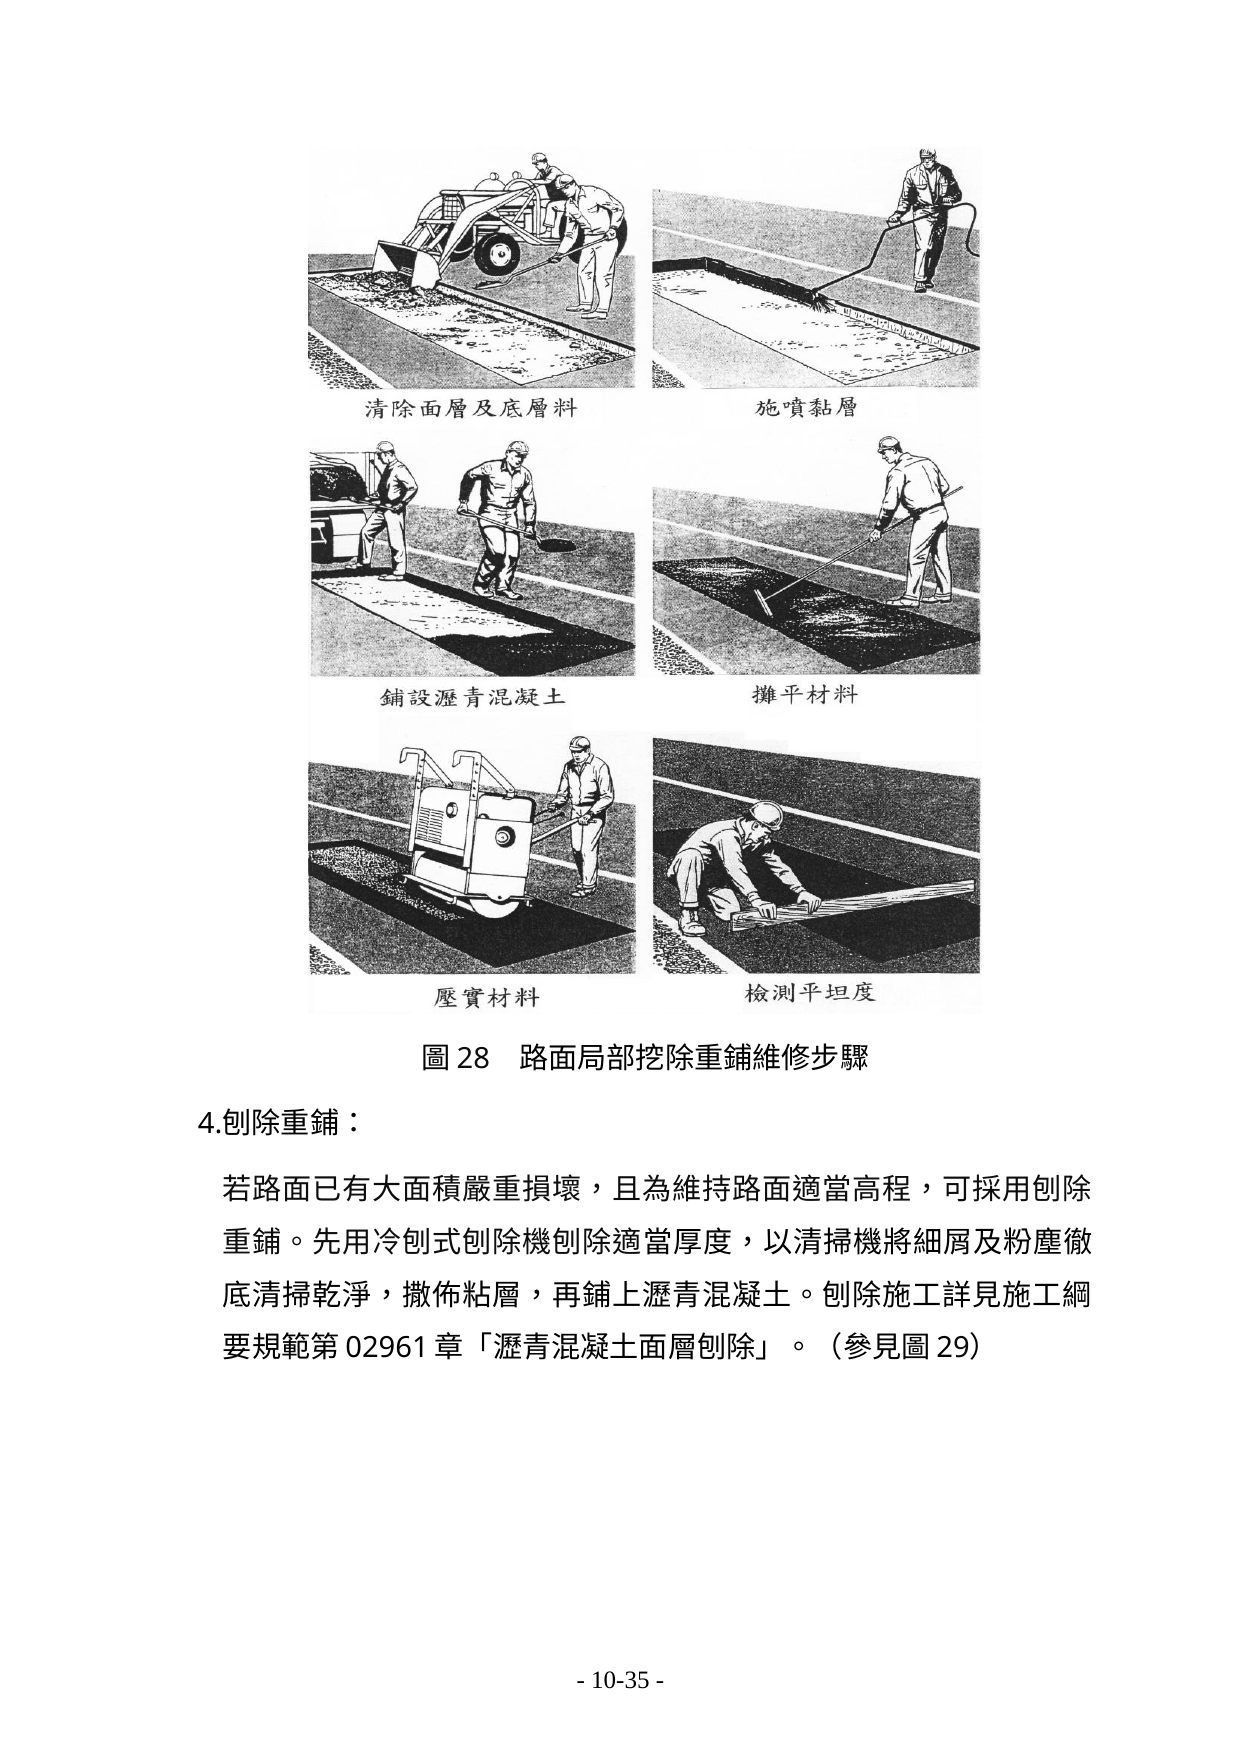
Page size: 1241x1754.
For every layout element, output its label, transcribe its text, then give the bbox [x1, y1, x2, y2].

text 若路面已有大面積嚴重損壞，且為維持路面適當高程，可採用刨除重鋪。先用冷刨式刨除機刨除適當厚度，以清掃機將細屑及粉塵徹底清掃乾淨，撒佈粘層，再鋪上瀝青混凝土。刨除施工詳見施工綱要規範第02961章「瀝青混凝土面層刨除」。（參見圖29） [223, 1165, 1092, 1366]
text 圖28 路面局部挖除重鋪維修步驟 [198, 1034, 1092, 1077]
picture [308, 147, 983, 1014]
text 4.刨除重鋪： [198, 1100, 1092, 1142]
